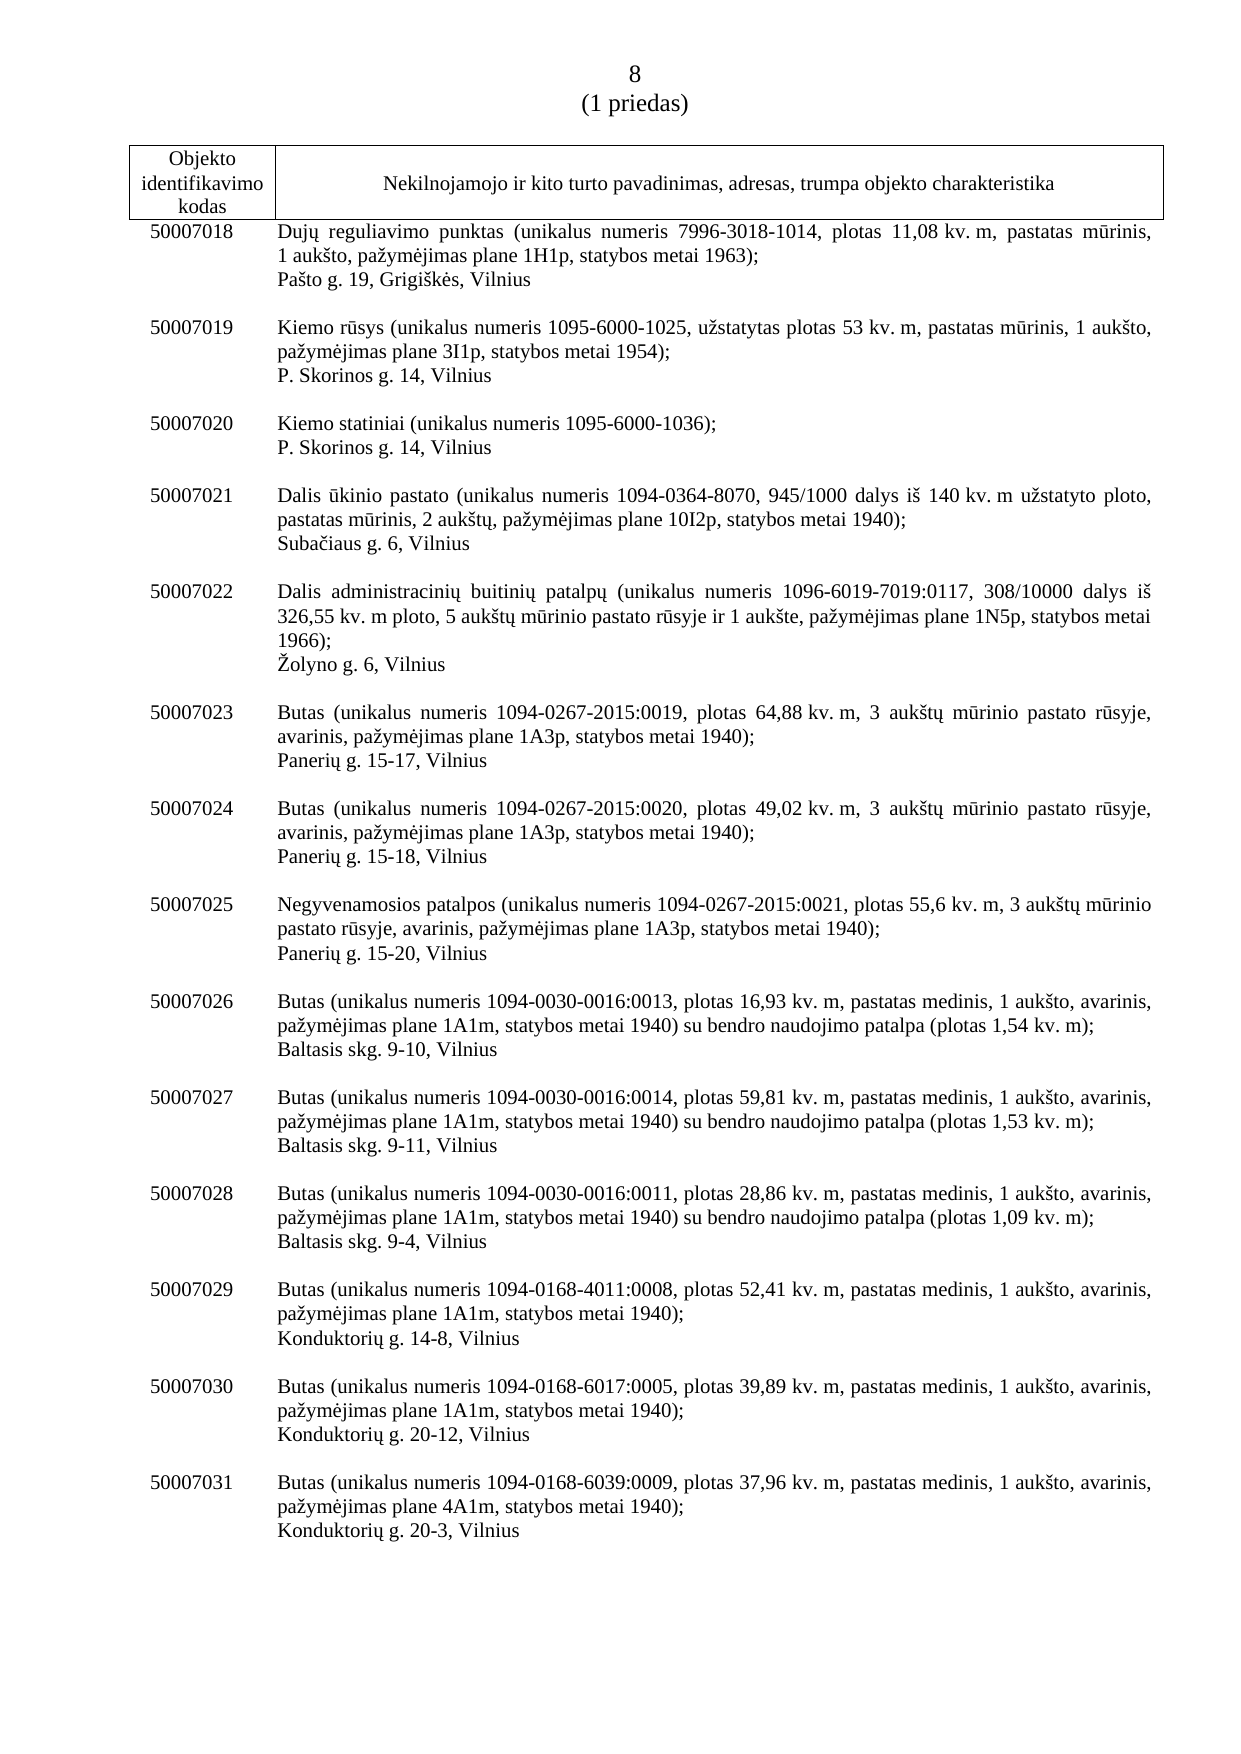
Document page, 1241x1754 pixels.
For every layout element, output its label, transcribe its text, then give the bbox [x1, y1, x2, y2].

table_cell 50007028 Butas (unikalus numeris 1094-0030-0016:0011, plotas 28,86 kv. m, pastatas medinis, 1 aukšto, avarinis, pažymėjimas plane 1A1m, statybos metai 1940) su bendro naudojimo patalpa (plotas 1,09 kv. m); Baltasis skg. 9-4, Vilnius [129, 1181, 1163, 1277]
table_cell 50007020 Kiemo statiniai (unikalus numeris 1095-6000-1036); P. Skorinos g. 14, Vilnius [129, 411, 1163, 483]
table_cell 50007025 Negyvenamosios patalpos (unikalus numeris 1094-0267-2015:0021, plotas 55,6 kv. m, 3 aukštų mūrinio pastato rūsyje, avarinis, pažymėjimas plane 1A3p, statybos metai 1940); Panerių g. 15-20, Vilnius [129, 892, 1163, 988]
table_header Objekto identifikavimo kodas [130, 146, 275, 218]
table_cell 50007029 Butas (unikalus numeris 1094-0168-4011:0008, plotas 52,41 kv. m, pastatas medinis, 1 aukšto, avarinis, pažymėjimas plane 1A1m, statybos metai 1940); Konduktorių g. 14-8, Vilnius [129, 1277, 1163, 1373]
table_cell 50007024 Butas (unikalus numeris 1094-0267-2015:0020, plotas 49,02 kv. m, 3 aukštų mūrinio pastato rūsyje, avarinis, pažymėjimas plane 1A3p, statybos metai 1940); Panerių g. 15-18, Vilnius [129, 796, 1163, 892]
table_cell 50007018 Dujų reguliavimo punktas (unikalus numeris 7996-3018-1014, plotas 11,08 kv. m, pastatas mūrinis, 1 aukšto, pažymėjimas plane 1H1p, statybos metai 1963); Pašto g. 19, Grigiškės, Vilnius [129, 220, 1163, 315]
table_cell 50007031 Butas (unikalus numeris 1094-0168-6039:0009, plotas 37,96 kv. m, pastatas medinis, 1 aukšto, avarinis, pažymėjimas plane 4A1m, statybos metai 1940); Konduktorių g. 20-3, Vilnius [129, 1470, 1163, 1566]
table_cell 50007030 Butas (unikalus numeris 1094-0168-6017:0005, plotas 39,89 kv. m, pastatas medinis, 1 aukšto, avarinis, pažymėjimas plane 1A1m, statybos metai 1940); Konduktorių g. 20-12, Vilnius [129, 1374, 1163, 1470]
table_cell 50007022 Dalis administracinių buitinių patalpų (unikalus numeris 1096-6019-7019:0117, 308/10000 dalys iš 326,55 kv. m ploto, 5 aukštų mūrinio pastato rūsyje ir 1 aukšte, pažymėjimas plane 1N5p, statybos metai 1966); Žolyno g. 6, Vilnius [129, 580, 1163, 700]
table_cell 50007026 Butas (unikalus numeris 1094-0030-0016:0013, plotas 16,93 kv. m, pastatas medinis, 1 aukšto, avarinis, pažymėjimas plane 1A1m, statybos metai 1940) su bendro naudojimo patalpa (plotas 1,54 kv. m); Baltasis skg. 9-10, Vilnius [129, 989, 1163, 1085]
table_cell 50007021 Dalis ūkinio pastato (unikalus numeris 1094-0364-8070, 945/1000 dalys iš 140 kv. m užstatyto ploto, pastatas mūrinis, 2 aukštų, pažymėjimas plane 10I2p, statybos metai 1940); Subačiaus g. 6, Vilnius [129, 483, 1163, 579]
table_cell 50007019 Kiemo rūsys (unikalus numeris 1095-6000-1025, užstatytas plotas 53 kv. m, pastatas mūrinis, 1 aukšto, pažymėjimas plane 3I1p, statybos metai 1954); P. Skorinos g. 14, Vilnius [129, 315, 1163, 411]
table_header Nekilnojamojo ir kito turto pavadinimas, adresas, trumpa objekto charakteristika [276, 146, 1163, 218]
table_cell 50007027 Butas (unikalus numeris 1094-0030-0016:0014, plotas 59,81 kv. m, pastatas medinis, 1 aukšto, avarinis, pažymėjimas plane 1A1m, statybos metai 1940) su bendro naudojimo patalpa (plotas 1,53 kv. m); Baltasis skg. 9-11, Vilnius [129, 1085, 1163, 1181]
table_cell 50007023 Butas (unikalus numeris 1094-0267-2015:0019, plotas 64,88 kv. m, 3 aukštų mūrinio pastato rūsyje, avarinis, pažymėjimas plane 1A3p, statybos metai 1940); Panerių g. 15-17, Vilnius [129, 700, 1163, 796]
